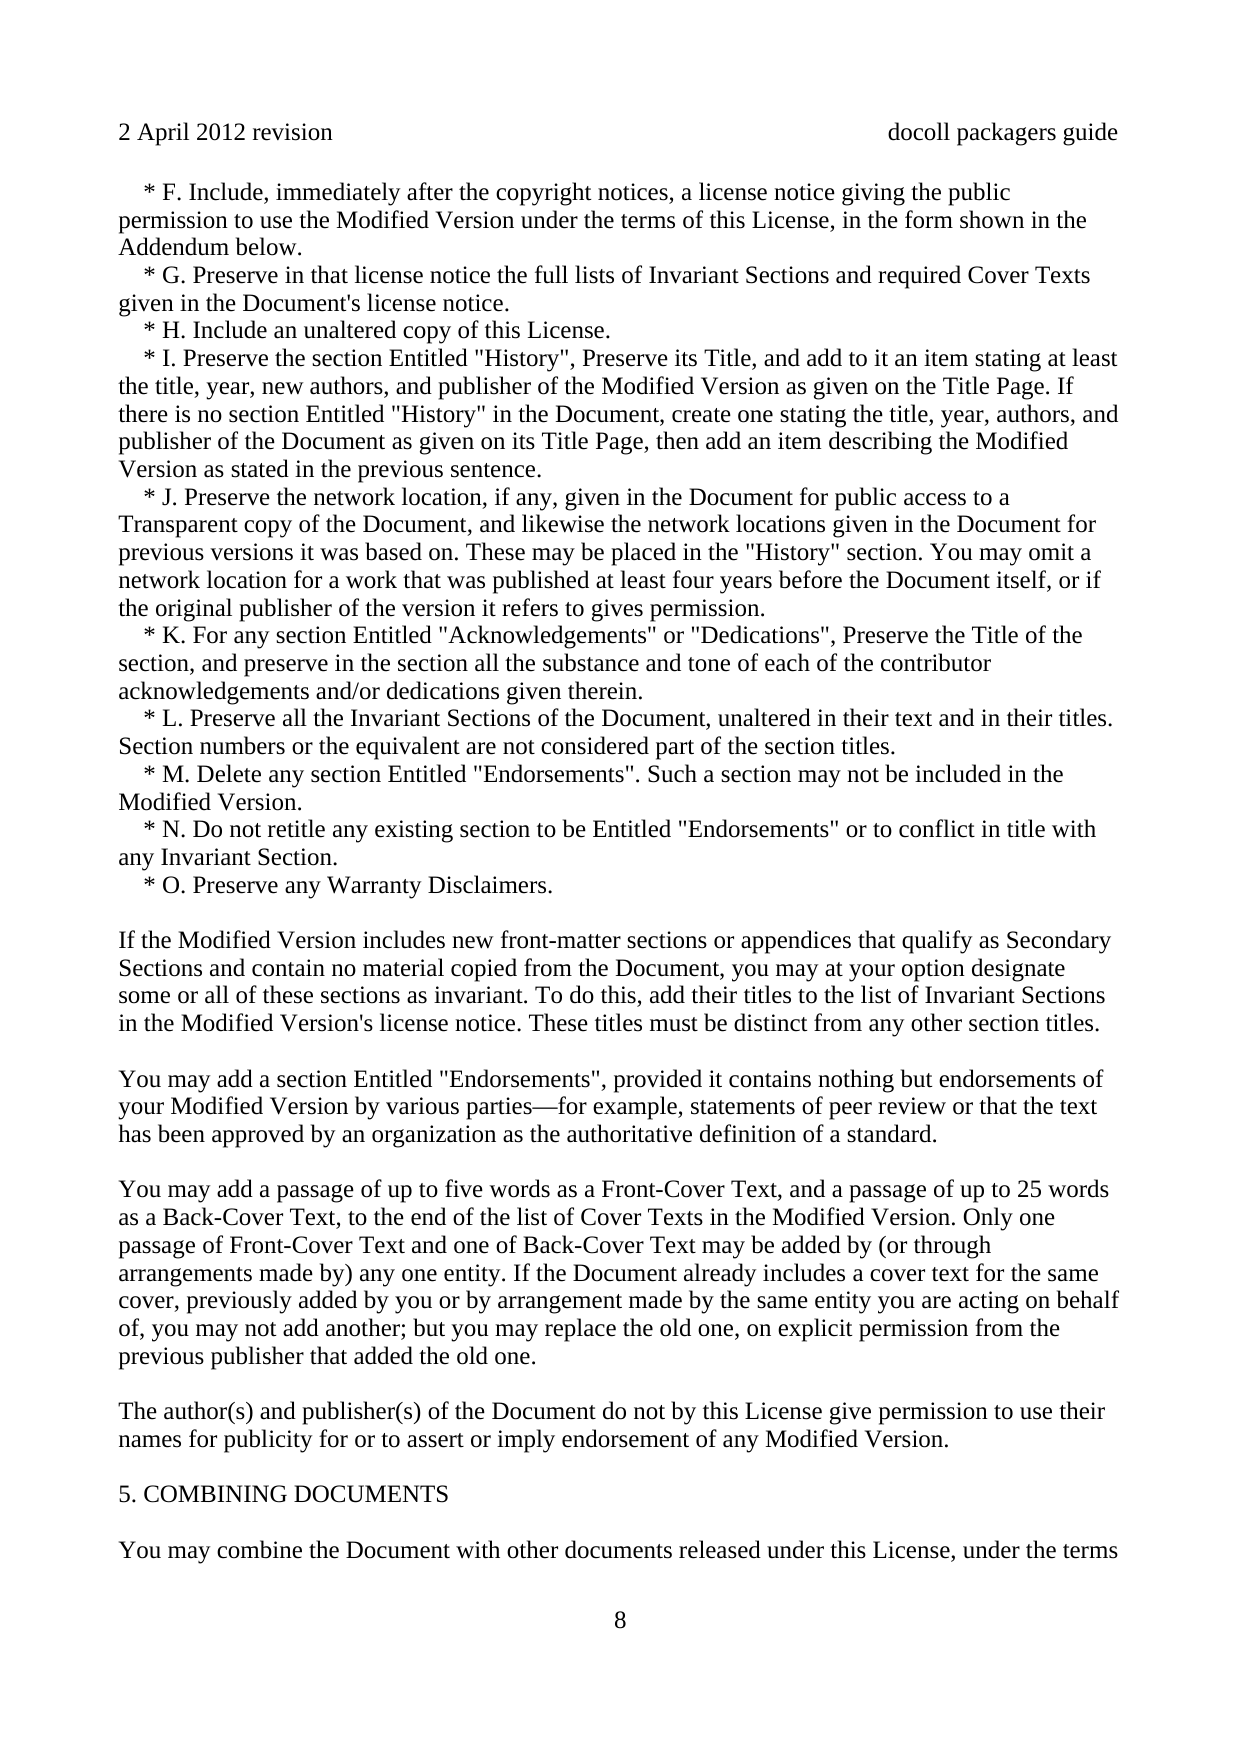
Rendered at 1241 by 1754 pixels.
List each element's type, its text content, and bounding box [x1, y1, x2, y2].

text * N. Do not retitle any existing section to be Entitled "Endorsements" or to conflict in title with any Invariant Section. [118, 815, 1122, 871]
text * O. Preserve any Warranty Disclaimers. [118, 871, 1122, 898]
text * F. Include, immediately after the copyright notices, a license notice giving the public permission to use the Modified Version under the terms of this License, in the form shown in the Addendum below. [118, 178, 1122, 261]
text You may combine the Document with other documents released under this License, under the terms [118, 1536, 1122, 1563]
text * J. Preserve the network location, if any, given in the Document for public access to a Transparent copy of the Document, and likewise the network locations given in the Document for previous versions it was based on. These may be placed in the "History" section. You may omit a network location for a work that was published at least four years before the Document itself, or if the original publisher of the version it refers to gives permission. [118, 483, 1122, 621]
text * M. Delete any section Entitled "Endorsements". Such a section may not be included in the Modified Version. [118, 760, 1122, 815]
text If the Modified Version includes new front-matter sections or appendices that qualify as Secondary Sections and contain no material copied from the Document, you may at your option designate some or all of these sections as invariant. To do this, add their titles to the list of Invariant Sections in the Modified Version's license notice. These titles must be distinct from any other section titles. [118, 926, 1122, 1037]
text You may add a section Entitled "Endorsements", provided it contains nothing but endorsements of your Modified Version by various parties—for example, statements of peer review or that the text has been approved by an organization as the authoritative definition of a standard. [118, 1065, 1122, 1148]
text * L. Preserve all the Invariant Sections of the Document, unaltered in their text and in their titles. Section numbers or the equivalent are not considered part of the section titles. [118, 704, 1122, 760]
text You may add a passage of up to five words as a Front-Cover Text, and a passage of up to 25 words as a Back-Cover Text, to the end of the list of Cover Texts in the Modified Version. Only one passage of Front-Cover Text and one of Back-Cover Text may be added by (or through arrangements made by) any one entity. If the Document already includes a cover text for the same cover, previously added by you or by arrangement made by the same entity you are acting on behalf of, you may not add another; but you may replace the old one, on explicit permission from the previous publisher that added the old one. [118, 1176, 1122, 1369]
text The author(s) and publisher(s) of the Document do not by this License give permission to use their names for publicity for or to assert or imply endorsement of any Modified Version. [118, 1397, 1122, 1453]
text * K. For any section Entitled "Acknowledgements" or "Dedications", Preserve the Title of the section, and preserve in the section all the substance and tone of each of the contributor acknowledgements and/or dedications given therein. [118, 621, 1122, 704]
text * I. Preserve the section Entitled "History", Preserve its Title, and add to it an item stating at least the title, year, new authors, and publisher of the Modified Version as given on the Title Page. If there is no section Entitled "History" in the Document, create one stating the title, year, authors, and publisher of the Document as given on its Title Page, then add an item describing the Modified Version as stated in the previous sentence. [118, 344, 1122, 483]
text * H. Include an unaltered copy of this License. [118, 317, 1122, 344]
text 5. COMBINING DOCUMENTS [118, 1480, 1122, 1508]
text * G. Preserve in that license notice the full lists of Invariant Sections and required Cover Texts given in the Document's license notice. [118, 261, 1122, 317]
